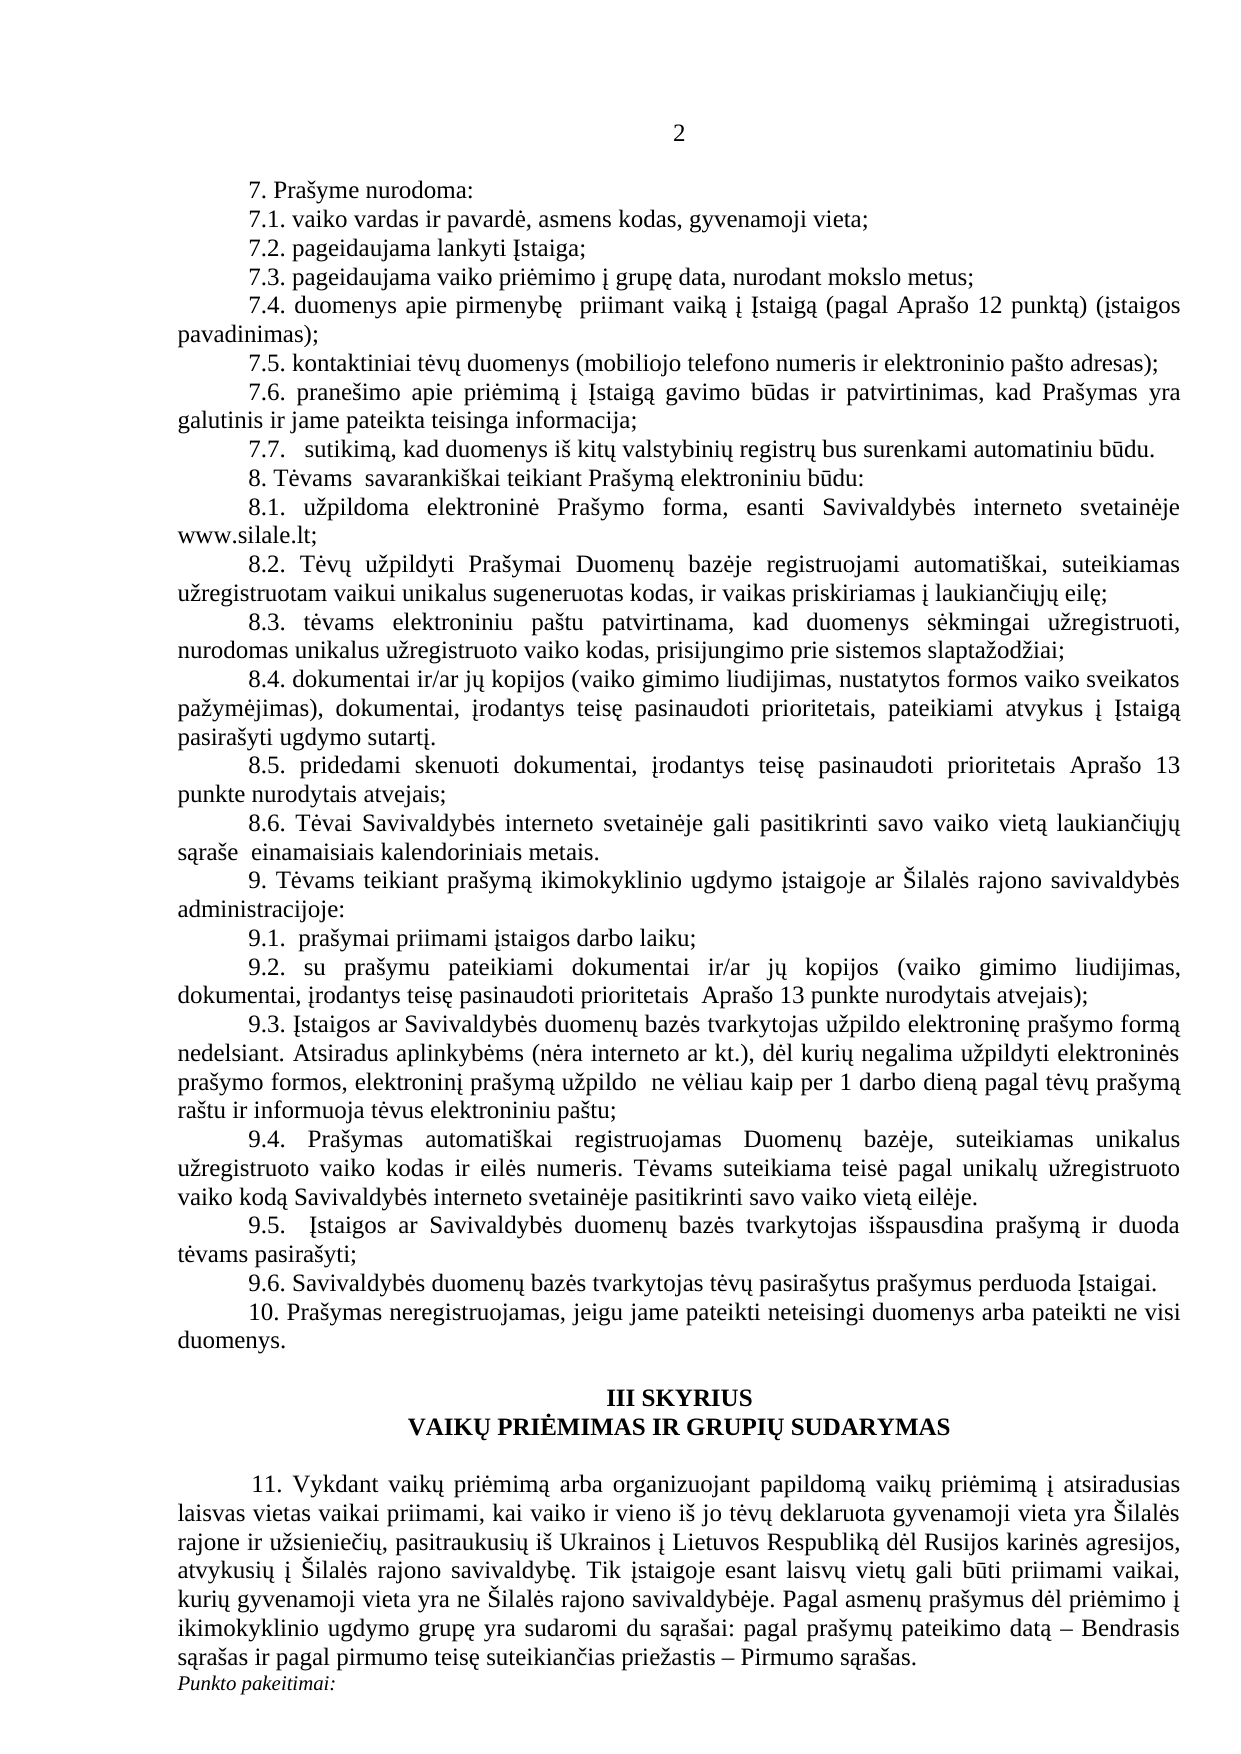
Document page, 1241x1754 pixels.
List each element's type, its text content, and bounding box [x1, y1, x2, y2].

text 8. Tėvams savarankiškai teikiant Prašymą elektroniniu būdu: [177, 463, 1181, 492]
text 9.4. Prašymas automatiškai registruojamas Duomenų bazėje, suteikiamas unikalus užregistruoto vaiko kodas ir eilės numeris. Tėvams suteikiama teisė pagal unikalų užregistruoto vaiko kodą Savivaldybės interneto svetainėje pasitikrinti savo vaiko vietą eilėje. [177, 1124, 1181, 1211]
text Punkto pakeitimai: [177, 1671, 1181, 1695]
text 8.1. užpildoma elektroninė Prašymo forma, esanti Savivaldybės interneto svetainėje www.silale.lt; [177, 492, 1181, 549]
text 10. Prašymas neregistruojamas, jeigu jame pateikti neteisingi duomenys arba pateikti ne visi duomenys. [177, 1297, 1181, 1354]
text 9.6. Savivaldybės duomenų bazės tvarkytojas tėvų pasirašytus prašymus perduoda Įstaigai. [177, 1268, 1181, 1297]
text 9.1. prašymai priimami įstaigos darbo laiku; [177, 923, 1181, 952]
text 7.7. sutikimą, kad duomenys iš kitų valstybinių registrų bus surenkami automatiniu būdu. [177, 434, 1181, 463]
text 8.5. pridedami skenuoti dokumentai, įrodantys teisę pasinaudoti prioritetais Aprašo 13 punkte nurodytais atvejais; [177, 751, 1181, 808]
text 8.2. Tėvų užpildyti Prašymai Duomenų bazėje registruojami automatiškai, suteikiamas užregistruotam vaikui unikalus sugeneruotas kodas, ir vaikas priskiriamas į laukiančiųjų eilę; [177, 549, 1181, 607]
text 9.3. Įstaigos ar Savivaldybės duomenų bazės tvarkytojas užpildo elektroninę prašymo formą nedelsiant. Atsiradus aplinkybėms (nėra interneto ar kt.), dėl kurių negalima užpildyti elektroninės prašymo formos, elektroninį prašymą užpildo ne vėliau kaip per 1 darbo dieną pagal tėvų prašymą raštu ir informuoja tėvus elektroniniu paštu; [177, 1009, 1181, 1124]
text 8.4. dokumentai ir/ar jų kopijos (vaiko gimimo liudijimas, nustatytos formos vaiko sveikatos pažymėjimas), dokumentai, įrodantys teisę pasinaudoti prioritetais, pateikiami atvykus į Įstaigą pasirašyti ugdymo sutartį. [177, 664, 1181, 751]
text 8.6. Tėvai Savivaldybės interneto svetainėje gali pasitikrinti savo vaiko vietą laukiančiųjų sąraše einamaisiais kalendoriniais metais. [177, 808, 1181, 866]
text 7.3. pageidaujama vaiko priėmimo į grupę data, nurodant mokslo metus; [177, 262, 1181, 291]
text 7.1. vaiko vardas ir pavardė, asmens kodas, gyvenamoji vieta; [177, 204, 1181, 233]
text 9.5. Įstaigos ar Savivaldybės duomenų bazės tvarkytojas išspausdina prašymą ir duoda tėvams pasirašyti; [177, 1211, 1181, 1268]
text 7. Prašyme nurodoma: [177, 176, 1181, 204]
text 9. Tėvams teikiant prašymą ikimokyklinio ugdymo įstaigoje ar Šilalės rajono savivaldybės administracijoje: [177, 866, 1181, 923]
text 8.3. tėvams elektroniniu paštu patvirtinama, kad duomenys sėkmingai užregistruoti, nurodomas unikalus užregistruoto vaiko kodas, prisijungimo prie sistemos slaptažodžiai; [177, 607, 1181, 664]
text 7.2. pageidaujama lankyti Įstaiga; [177, 233, 1181, 262]
text 7.6. pranešimo apie priėmimą į Įstaigą gavimo būdas ir patvirtinimas, kad Prašymas yra galutinis ir jame pateikta teisinga informacija; [177, 377, 1181, 434]
text 11. Vykdant vaikų priėmimą arba organizuojant papildomą vaikų priėmimą į atsiradusias laisvas vietas vaikai priimami, kai vaiko ir vieno iš jo tėvų deklaruota gyvenamoji vieta yra Šilalės rajone ir užsieniečių, pasitraukusių iš Ukrainos į Lietuvos Respubliką dėl Rusijos karinės agresijos, atvykusių į Šilalės rajono savivaldybę. Tik įstaigoje esant laisvų vietų gali būti priimami vaikai, kurių gyvenamoji vieta yra ne Šilalės rajono savivaldybėje. Pagal asmenų prašymus dėl priėmimo į ikimokyklinio ugdymo grupę yra sudaromi du sąrašai: pagal prašymų pateikimo datą – Bendrasis sąrašas ir pagal pirmumo teisę suteikiančias priežastis – Pirmumo sąrašas. [177, 1469, 1181, 1671]
text 7.4. duomenys apie pirmenybę priimant vaiką į Įstaigą (pagal Aprašo 12 punktą) (įstaigos pavadinimas); [177, 291, 1181, 348]
text 9.2. su prašymu pateikiami dokumentai ir/ar jų kopijos (vaiko gimimo liudijimas, dokumentai, įrodantys teisę pasinaudoti prioritetais Aprašo 13 punkte nurodytais atvejais); [177, 952, 1181, 1009]
text 7.5. kontaktiniai tėvų duomenys (mobiliojo telefono numeris ir elektroninio pašto adresas); [177, 348, 1181, 377]
text III SKYRIUS [177, 1383, 1181, 1412]
text VAIKŲ PRIĖMIMAS IR GRUPIŲ SUDARYMAS [177, 1412, 1181, 1441]
